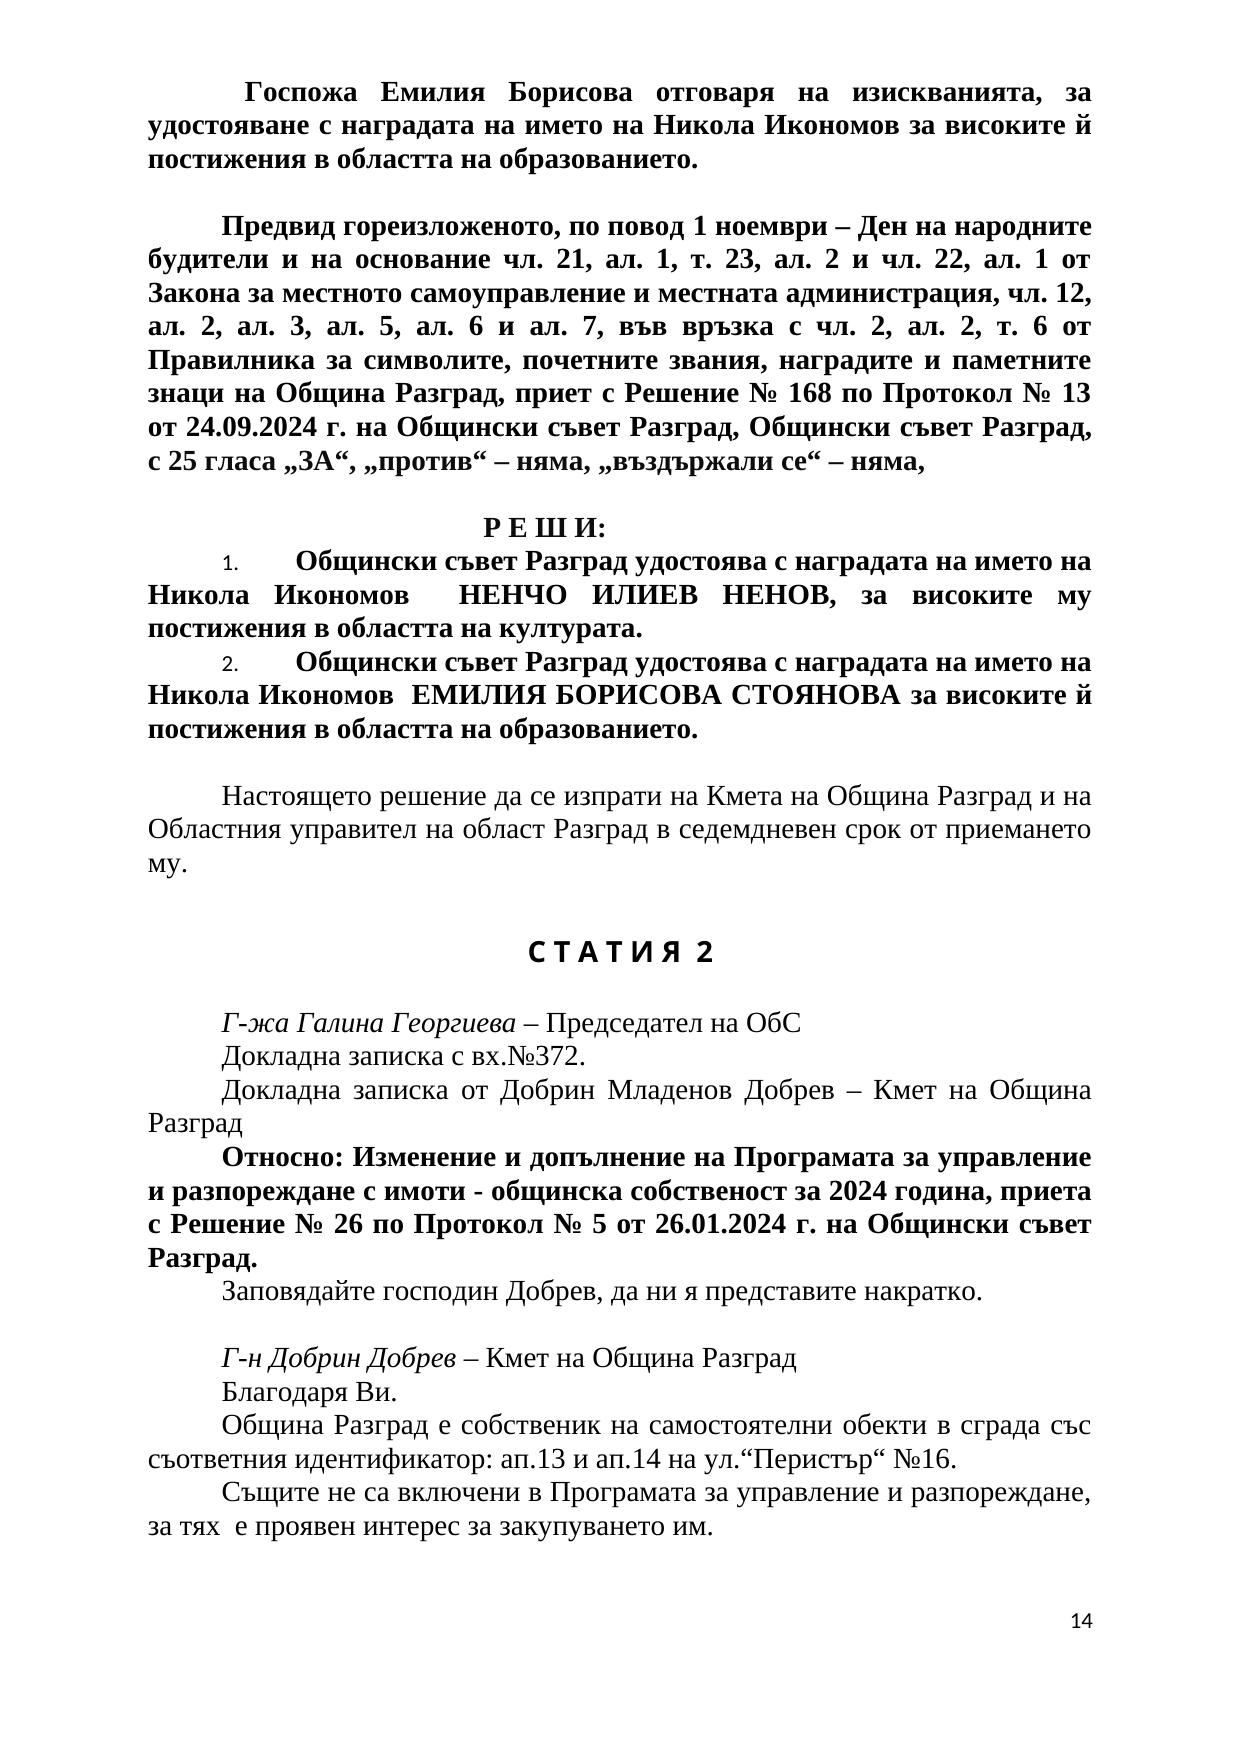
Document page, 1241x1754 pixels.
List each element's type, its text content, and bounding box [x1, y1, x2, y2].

text Благодаря Ви. [148, 1374, 1093, 1407]
text Г-н Добрин Добрев – Кмет на Община Разград [148, 1340, 1093, 1374]
text Р Е Ш И: [148, 510, 1093, 543]
list Общински съвет Разград удостоява с наградата на името на Никола Икономов ЕМИЛИЯ БОРИСОВА СТОЯНОВА за високите й постижения в областта на образованието. [148, 644, 1093, 744]
text Докладна записка с вх.№372. [148, 1038, 1093, 1072]
text Г-жа Галина Георгиева – Председател на ОбС [148, 1005, 1093, 1038]
text Предвид гореизложеното, по повод 1 ноември – Ден на народните будители и на основание чл. 21, ал. 1, т. 23, ал. 2 и чл. 22, ал. 1 от Закона за местното самоуправление и местната администрация, чл. 12, ал. 2, ал. 3, ал. 5, ал. 6 и ал. 7, във връзка с чл. 2, ал. 2, т. 6 от Правилника за символите, почетните звания, наградите и паметните знаци на Община Разград, приет с Решение № 168 по Протокол № 13 от 24.09.2024 г. на Общински съвет Разград, Общински съвет Разград, с 25 гласа „ЗА“, „против“ – няма, „въздържали се“ – няма, [148, 208, 1093, 476]
text Настоящето решение да се изпрати на Кмета на Община Разград и на Областния управител на област Разград в седемдневен срок от приемането му. [148, 778, 1093, 879]
list Общински съвет Разград удостоява с наградата на името на Никола Икономов НЕНЧО ИЛИЕВ НЕНОВ, за високите му постижения в областта на културата. [148, 543, 1093, 644]
text Община Разград е собственик на самостоятелни обекти в сграда със съответния идентификатор: ап.13 и ап.14 на ул.“Перистър“ №16. [148, 1407, 1093, 1474]
text Докладна записка от Добрин Младенов Добрев – Кмет на Община Разград [148, 1072, 1093, 1139]
text Същите не са включени в Програмата за управление и разпореждане, за тях е проявен интерес за закупуването им. [148, 1474, 1093, 1542]
text Заповядайте господин Добрев, да ни я представите накратко. [148, 1273, 1093, 1307]
text Госпожа Емилия Борисова отговаря на изискванията, за удостояване с наградата на името на Никола Икономов за високите й постижения в областта на образованието. [148, 74, 1093, 174]
text С Т А Т И Я 2 [148, 932, 1093, 971]
text Относно: Изменение и допълнение на Програмата за управление и разпореждане с имоти - общинска собственост за 2024 година, приета с Решение № 26 по Протокол № 5 от 26.01.2024 г. на Общински съвет Разград. [148, 1139, 1093, 1273]
